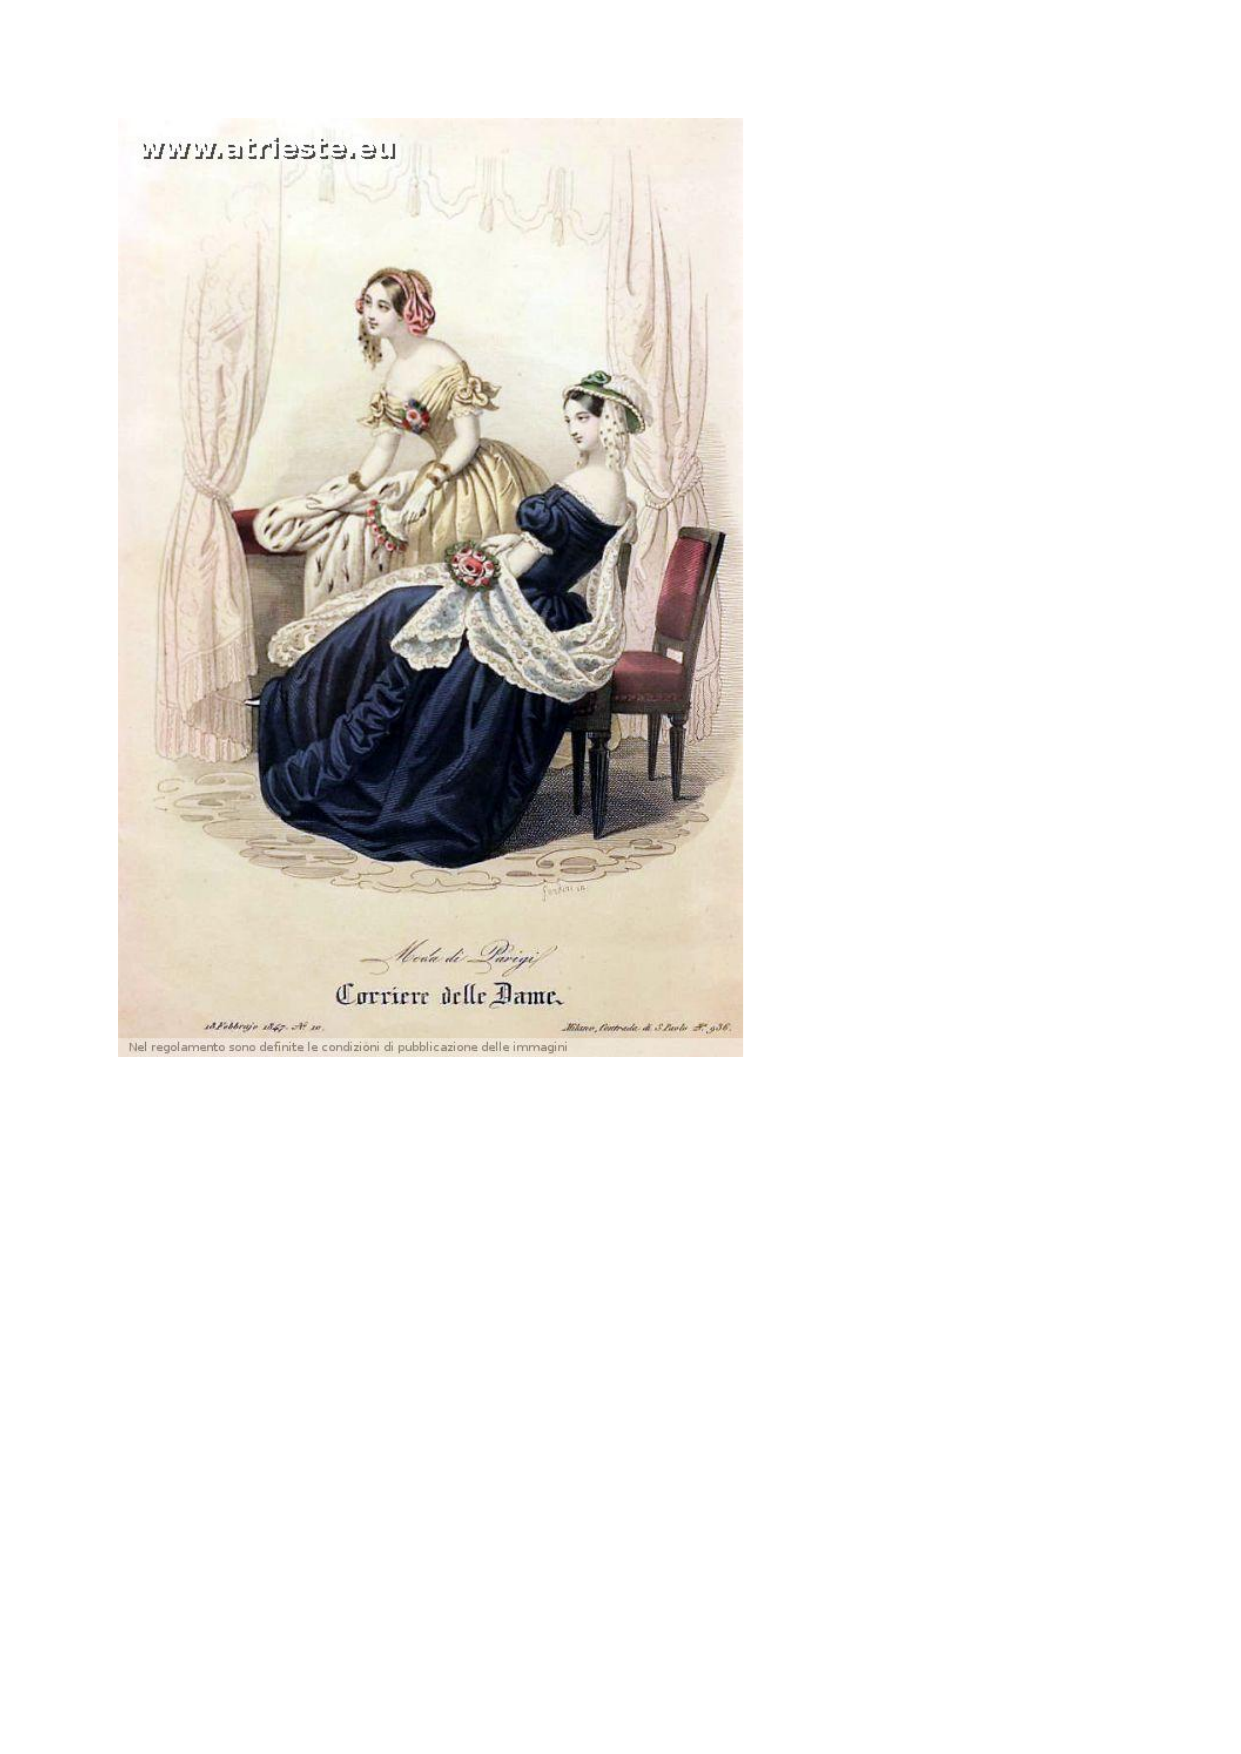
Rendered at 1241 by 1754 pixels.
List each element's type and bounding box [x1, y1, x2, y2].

picture [118, 118, 744, 1057]
